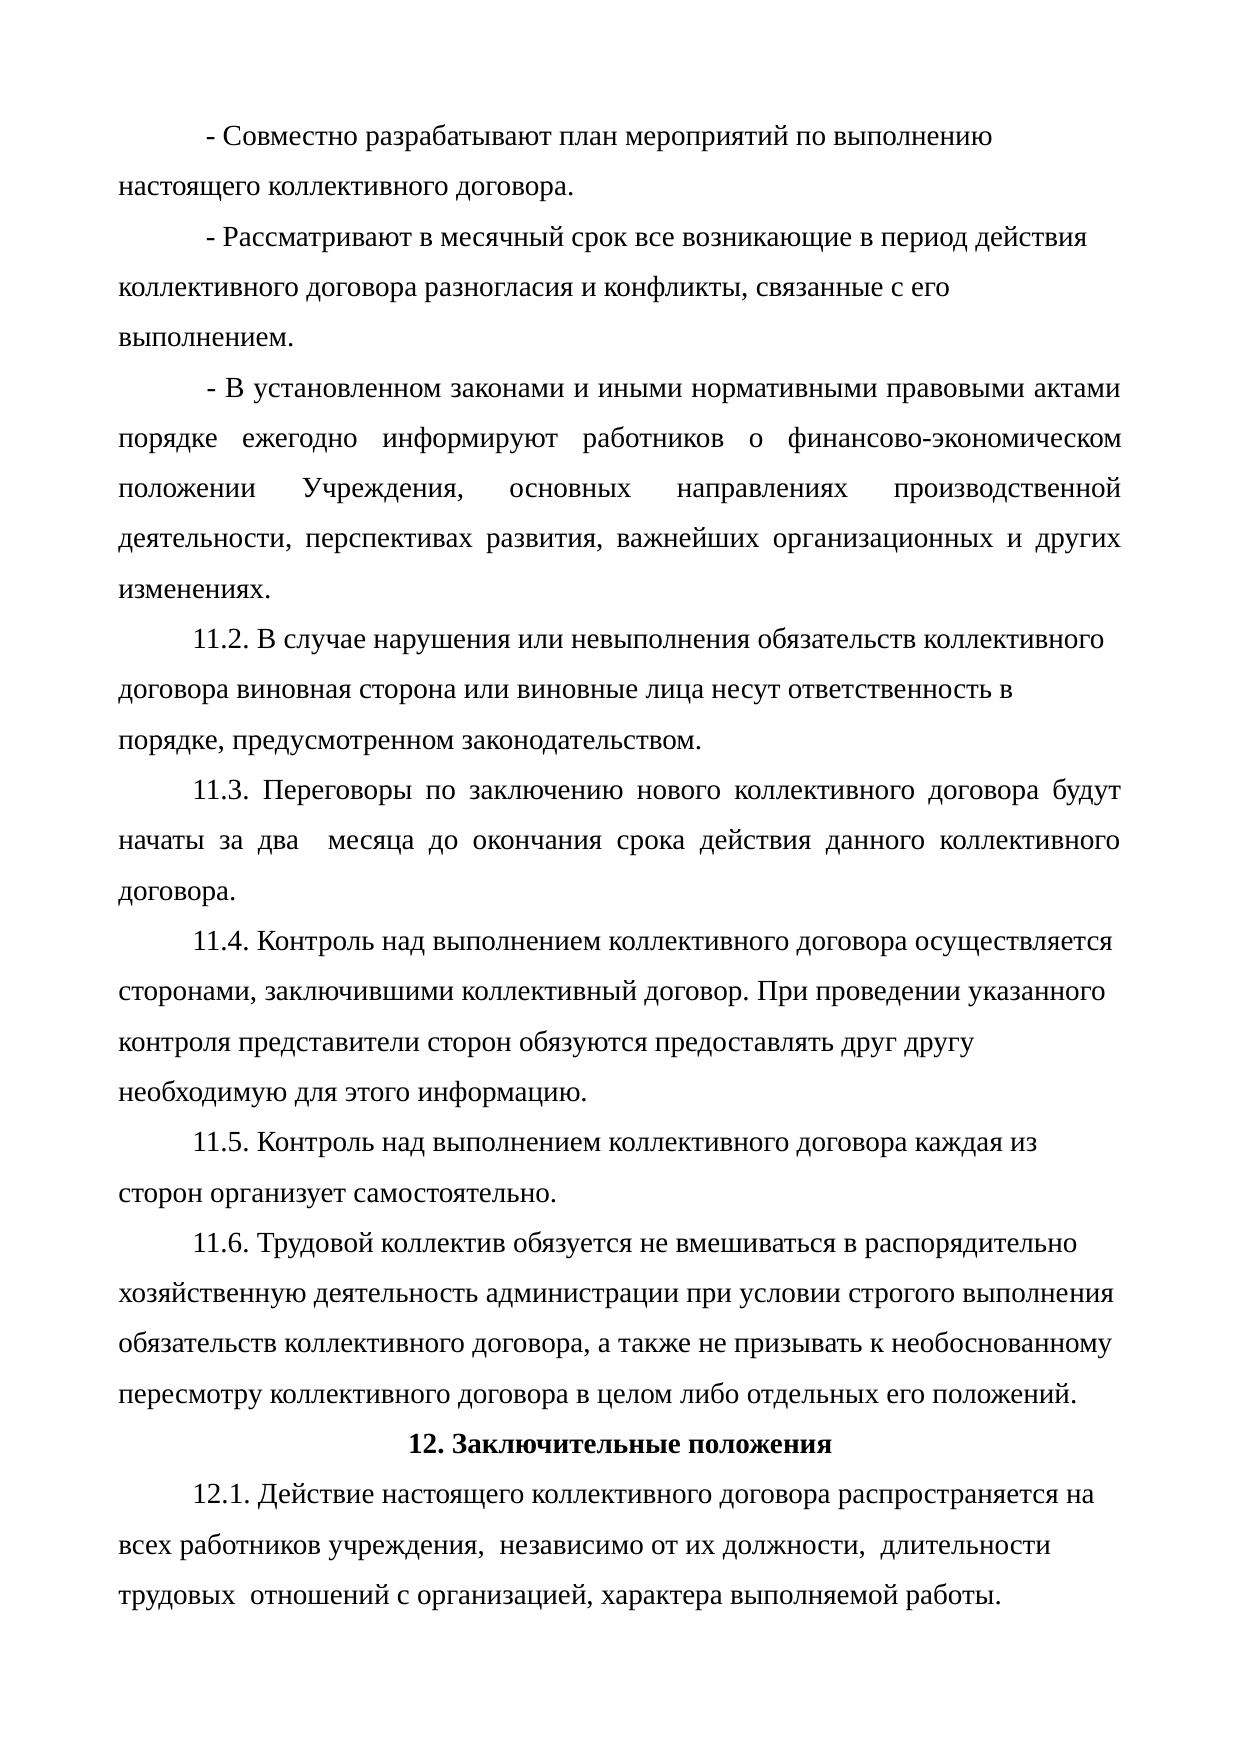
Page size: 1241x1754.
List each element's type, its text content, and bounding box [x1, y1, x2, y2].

text 11.5. Контроль над выполнением коллективного договора каждая из сторон организует самостоятельно. [118, 1124, 1122, 1208]
text - В установленном законами и иными нормативными правовыми актами порядке ежегодно информируют работников о финансово-экономическом положении Учреждения, основных направлениях производственной деятельности, перспективах развития, важнейших организационных и других изменениях. [118, 370, 1122, 604]
text 11.2. В случае нарушения или невыполнения обязательств коллективного договора виновная сторона или виновные лица несут ответственность в порядке, предусмотренном законодательством. [118, 621, 1122, 755]
text 11.6. Трудовой коллектив обязуется не вмешиваться в распорядительно хозяйственную деятельность администрации при условии строгого выполне­ния обязательств коллективного договора, а также не призывать к необоснованному пересмотру коллективного договора в целом либо отдель­ных его положений. [118, 1225, 1122, 1409]
text - Совместно разрабатывают план мероприятий по выполнению настоящего коллективного договора. [118, 118, 1122, 202]
text 11.4. Контроль над выполнением коллективного договора осуществляется сторонами, заключившими коллективный договор. При проведении указанного контроля представители сторон обязуются предоставлять друг другу необходимую для этого информацию. [118, 923, 1122, 1108]
text - Рассматривают в месячный срок все возникающие в период действия коллективного договора разногласия и конфликты, связанные с его выполнением. [118, 219, 1122, 353]
text 11.3. Переговоры по заключению нового коллективного договора будут начаты за два месяца до окончания срока действия данного коллективного договора. [118, 772, 1122, 906]
text 12.1. Действие настоящего коллективного договора распространяется на всех работников учреждения, независимо от их должности, длительности трудовых отношений с организацией, характера выполняемой работы. [118, 1477, 1122, 1611]
text 12. Заключительные положения [118, 1426, 1122, 1460]
